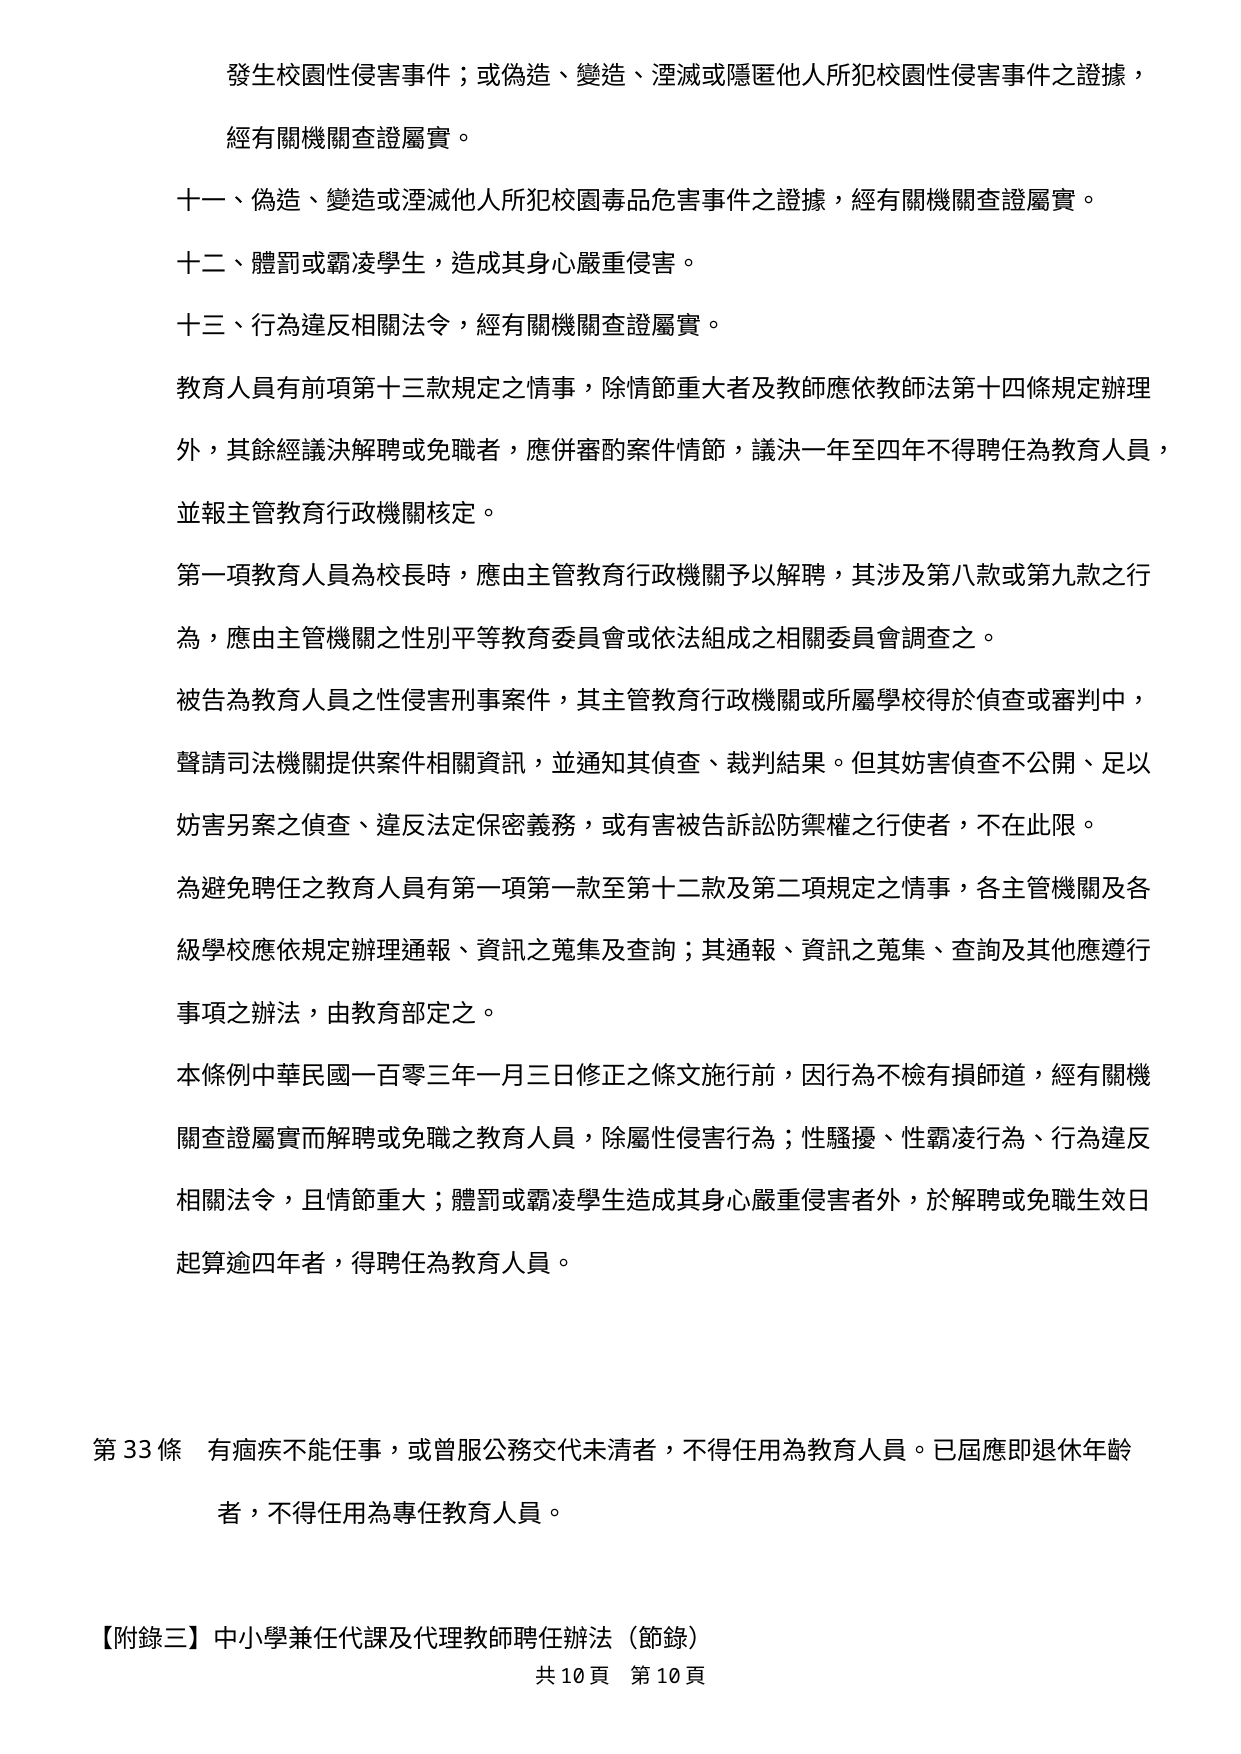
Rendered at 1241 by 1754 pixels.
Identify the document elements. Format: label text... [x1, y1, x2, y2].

text 發生校園性侵害事件；或偽造、變造、湮滅或隱匿他人所犯校園性侵害事件之證據，經有關機關查證屬實。 [226, 32, 1152, 157]
text 【附錄三】中小學兼任代課及代理教師聘任辦法（節錄） [89, 1594, 1152, 1657]
text 被告為教育人員之性侵害刑事案件，其主管教育行政機關或所屬學校得於偵查或審判中，聲請司法機關提供案件相關資訊，並通知其偵查、裁判結果。但其妨害偵查不公開、足以妨害另案之偵查、違反法定保密義務，或有害被告訴訟防禦權之行使者，不在此限。 [176, 657, 1152, 844]
text 十二、體罰或霸凌學生，造成其身心嚴重侵害。 [89, 219, 1152, 282]
text 第一項教育人員為校長時，應由主管教育行政機關予以解聘，其涉及第八款或第九款之行為，應由主管機關之性別平等教育委員會或依法組成之相關委員會調查之。 [176, 532, 1152, 657]
text 十三、行為違反相關法令，經有關機關查證屬實。 [89, 282, 1152, 344]
text 本條例中華民國一百零三年一月三日修正之條文施行前，因行為不檢有損師道，經有關機關查證屬實而解聘或免職之教育人員，除屬性侵害行為；性騷擾、性霸凌行為、行為違反相關法令，且情節重大；體罰或霸凌學生造成其身心嚴重侵害者外，於解聘或免職生效日起算逾四年者，得聘任為教育人員。 [176, 1032, 1152, 1282]
text 十一、偽造、變造或湮滅他人所犯校園毒品危害事件之證據，經有關機關查證屬實。 [89, 157, 1152, 219]
text 教育人員有前項第十三款規定之情事，除情節重大者及教師應依教師法第十四條規定辦理外，其餘經議決解聘或免職者，應併審酌案件情節，議決一年至四年不得聘任為教育人員，並報主管教育行政機關核定。 [176, 344, 1152, 532]
text 第33條 有痼疾不能任事，或曾服公務交代未清者，不得任用為教育人員。已屆應即退休年齡者，不得任用為專任教育人員。 [92, 1407, 1152, 1532]
text 為避免聘任之教育人員有第一項第一款至第十二款及第二項規定之情事，各主管機關及各級學校應依規定辦理通報、資訊之蒐集及查詢；其通報、資訊之蒐集、查詢及其他應遵行事項之辦法，由教育部定之。 [176, 844, 1152, 1032]
